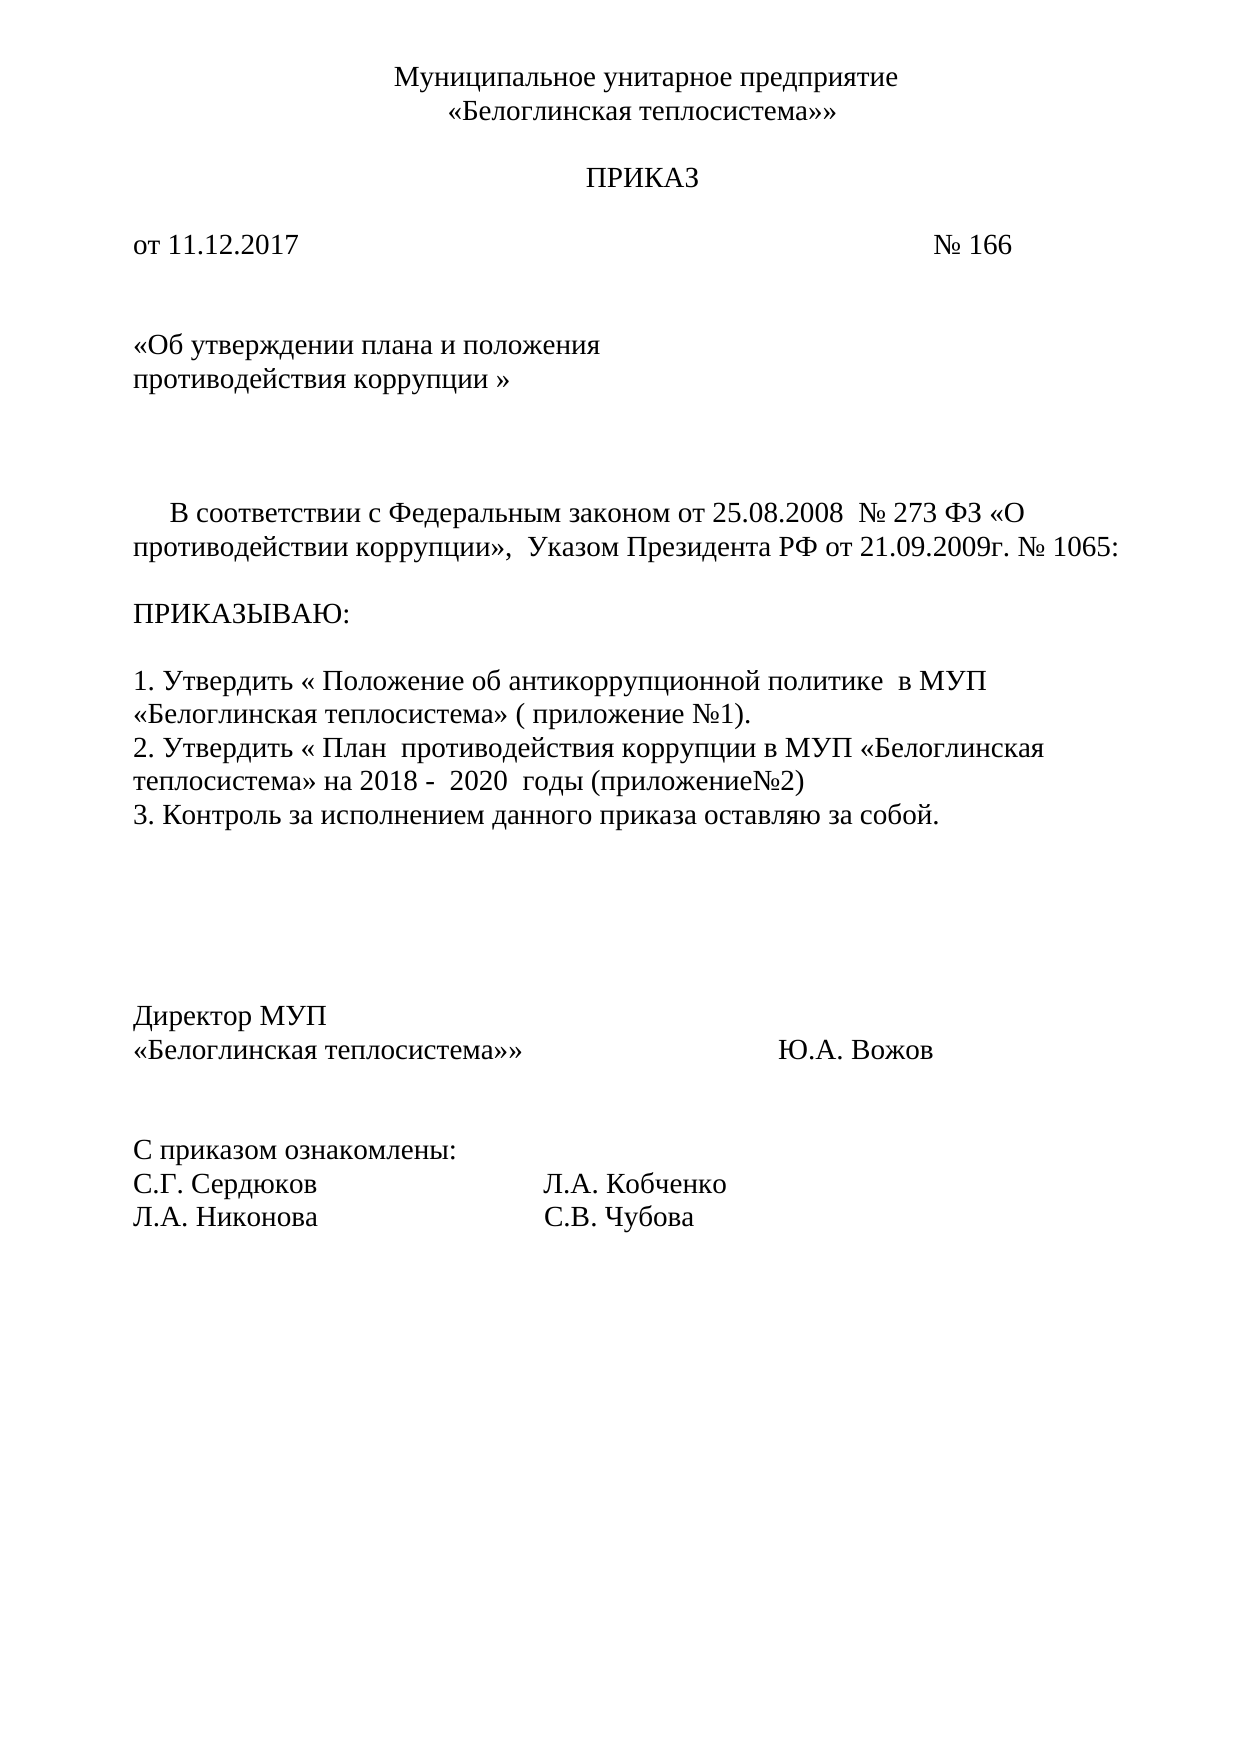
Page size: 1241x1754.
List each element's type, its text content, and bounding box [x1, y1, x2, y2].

text 2. Утвердить « План противодействия коррупции в МУП «Белоглинская теплосистема» на 2018 - 2020 годы (приложение№2) [133, 730, 1152, 797]
text С приказом ознакомлены: [133, 1132, 1152, 1166]
text от 11.12.2017 № 166 [133, 227, 1152, 260]
text 1. Утвердить « Положение об антикоррупционной политике в МУП «Белоглинская теплосистема» ( приложение №1). [133, 663, 1152, 730]
text ПРИКАЗ [133, 160, 1152, 193]
text противодействия коррупции » [133, 361, 1152, 394]
text «Белоглинская теплосистема»» Ю.А. Вожов [133, 1032, 1152, 1065]
text Л.А. Никонова С.В. Чубова [133, 1199, 1152, 1233]
text «Белоглинская теплосистема»» [133, 93, 1152, 126]
text С.Г. Сердюков Л.А. Кобченко [133, 1166, 1152, 1199]
text Муниципальное унитарное предприятие [133, 59, 1152, 93]
text Директор МУП [133, 998, 1152, 1032]
text В соответствии с Федеральным законом от 25.08.2008 № 273 ФЗ «О противодействии коррупции», Указом Президента РФ от 21.09.2009г. № 1065: [133, 495, 1152, 562]
text 3. Контроль за исполнением данного приказа оставляю за собой. [133, 797, 1152, 831]
text ПРИКАЗЫВАЮ: [133, 596, 1152, 629]
text «Об утверждении плана и положения [133, 327, 1152, 361]
